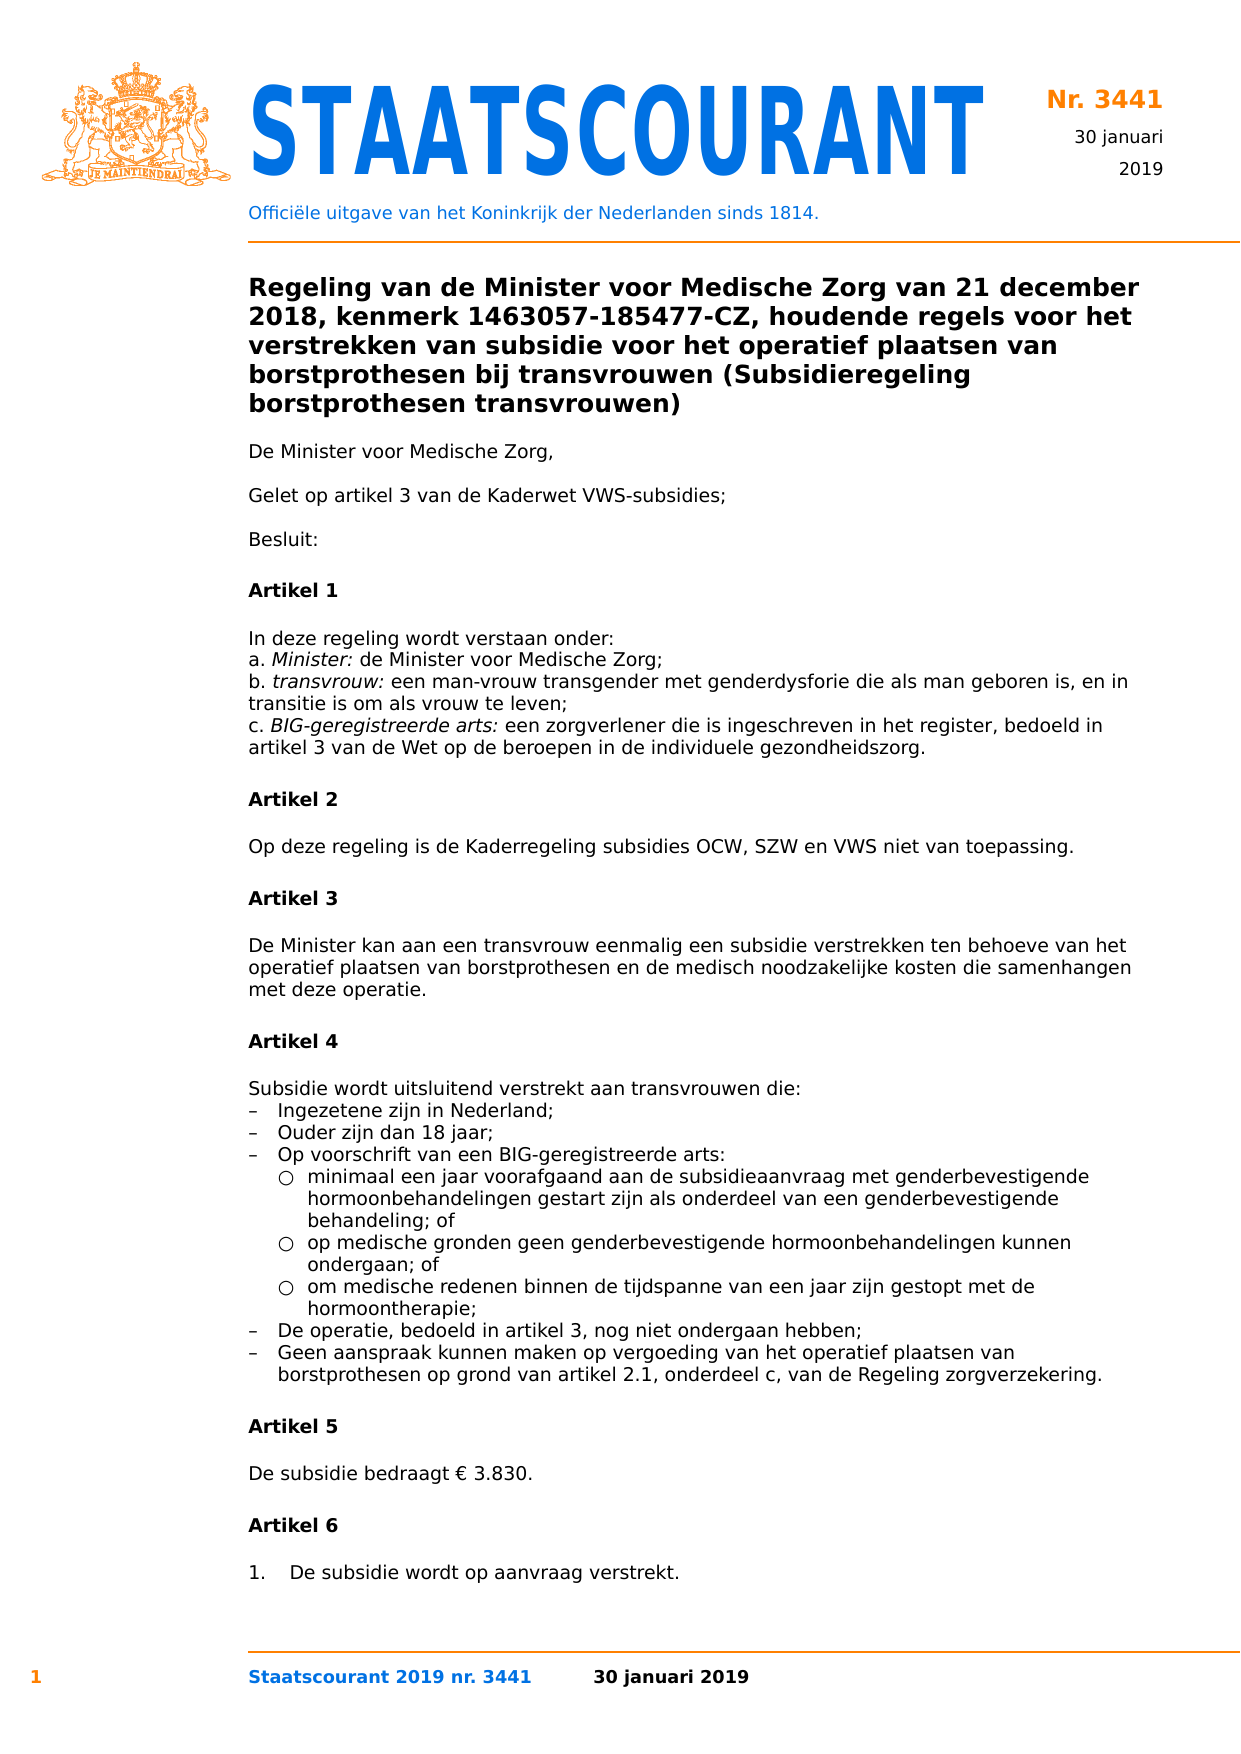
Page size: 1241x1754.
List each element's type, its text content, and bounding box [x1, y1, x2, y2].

text Subsidie wordt uitsluitend verstrekt aan transvrouwen die: [248, 1078, 1163, 1100]
subtitle Artikel 1 [248, 580, 1163, 602]
picture [41, 62, 231, 186]
table_cell 2019 [998, 153, 1240, 203]
text De subsidie bedraagt € 3.830. [248, 1463, 1163, 1485]
text – Ouder zijn dan 18 jaar; [248, 1122, 1163, 1144]
table_header [25, 62, 248, 241]
text c. BIG-geregistreerde arts: een zorgverlener die is ingeschreven in het register, bedoeld in artikel 3 van de Wet op de beroepen in de individuele gezondheidszorg. [248, 715, 1163, 759]
text – Geen aanspraak kunnen maken op vergoeding van het operatief plaatsen van borstprothesen op grond van artikel 2.1, onderdeel c, van de Regeling zorgverzekering. [248, 1342, 1163, 1386]
text Gelet op artikel 3 van de Kaderwet VWS-subsidies; [248, 484, 1163, 507]
text ○ om medische redenen binnen de tijdspanne van een jaar zijn gestopt met de hormoontherapie; [278, 1276, 1163, 1320]
table_header STAATSCOURANT [248, 62, 998, 203]
text De Minister kan aan een transvrouw eenmalig een subsidie verstrekken ten behoeve van het operatief plaatsen van borstprothesen en de medisch noodzakelijke kosten die samenhangen met deze operatie. [248, 935, 1163, 1001]
text – De operatie, bedoeld in artikel 3, nog niet ondergaan hebben; [248, 1320, 1163, 1342]
text a. Minister: de Minister voor Medische Zorg; [248, 649, 1163, 671]
subtitle Artikel 2 [248, 789, 1163, 811]
text De Minister voor Medische Zorg, [248, 441, 1163, 463]
text 1. De subsidie wordt op aanvraag verstrekt. [248, 1562, 1163, 1584]
text Op deze regeling is de Kaderregeling subsidies OCW, SZW en VWS niet van toepassing. [248, 836, 1163, 858]
subtitle Regeling van de Minister voor Medische Zorg van 21 december 2018, kenmerk 1463057-185477-CZ, houdende regels voor het verstrekken van subsidie voor het operatief plaatsen van borstprothesen bij transvrouwen (Subsidieregeling borstprothesen transvrouwen) [248, 273, 1163, 419]
subtitle Artikel 4 [248, 1031, 1163, 1053]
table_cell 30 januari [998, 121, 1240, 153]
table_header Nr. 3441 [998, 62, 1240, 121]
subtitle Artikel 3 [248, 888, 1163, 910]
text ○ op medische gronden geen genderbevestigende hormoonbehandelingen kunnen ondergaan; of [278, 1232, 1163, 1276]
text Besluit: [248, 528, 1163, 550]
text In deze regeling wordt verstaan onder: [248, 627, 1163, 649]
text – Ingezetene zijn in Nederland; [248, 1100, 1163, 1122]
text – Op voorschrift van een BIG-geregistreerde arts: [248, 1144, 1163, 1166]
subtitle Artikel 6 [248, 1515, 1163, 1537]
table_cell Officiële uitgave van het Koninkrijk der Nederlanden sinds 1814. [248, 203, 1240, 241]
text b. transvrouw: een man-vrouw transgender met genderdysforie die als man geboren is, en in transitie is om als vrouw te leven; [248, 671, 1163, 715]
text ○ minimaal een jaar voorafgaand aan de subsidieaanvraag met genderbevestigende hormoonbehandelingen gestart zijn als onderdeel van een genderbevestigende behandeling; of [278, 1166, 1163, 1232]
subtitle Artikel 5 [248, 1416, 1163, 1438]
